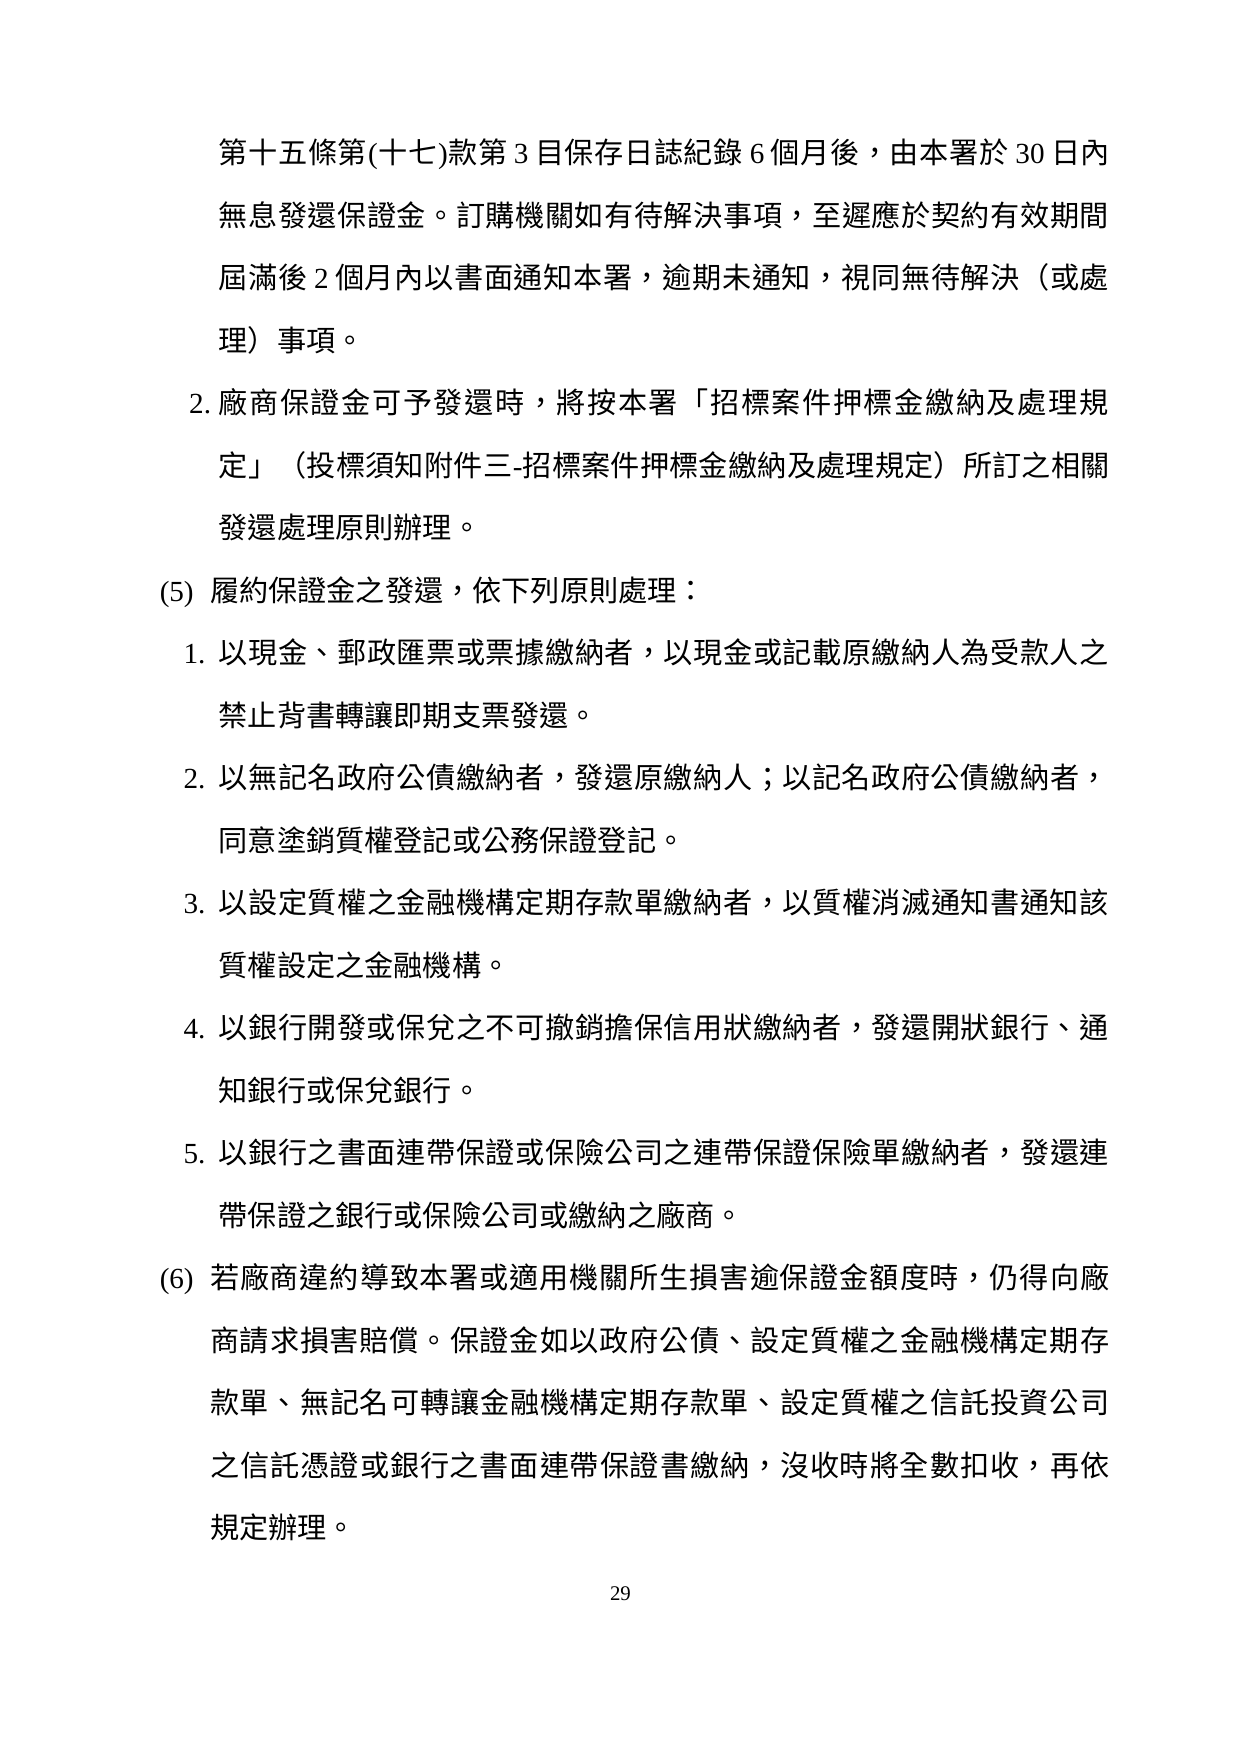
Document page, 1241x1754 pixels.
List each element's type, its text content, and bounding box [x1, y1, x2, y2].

list 若廠商違約導致本署或適用機關所生損害逾保證金額度時，仍得向廠商請求損害賠償。保證金如以政府公債、設定質權之金融機構定期存款單、無記名可轉讓金融機構定期存款單、設定質權之信託投資公司之信託憑證或銀行之書面連帶保證書繳納，沒收時將全數扣收，再依規定辦理。 [159, 1234, 1110, 1547]
list 以銀行開發或保兌之不可撤銷擔保信用狀繳納者，發還開狀銀行、通知銀行或保兌銀行。 [183, 984, 1110, 1109]
list 履約保證金之發還，依下列原則處理： [159, 547, 1110, 609]
list 以設定質權之金融機構定期存款單繳納者，以質權消滅通知書通知該質權設定之金融機構。 [183, 859, 1110, 984]
list 以現金、郵政匯票或票據繳納者，以現金或記載原繳納人為受款人之禁止背書轉讓即期支票發還。 [183, 609, 1110, 734]
list 以銀行之書面連帶保證或保險公司之連帶保證保險單繳納者，發還連帶保證之銀行或保險公司或繳納之廠商。 [183, 1109, 1110, 1234]
list 以無記名政府公債繳納者，發還原繳納人；以記名政府公債繳納者，同意塗銷質權登記或公務保證登記。 [183, 734, 1110, 859]
list 廠商保證金可予發還時，將按本署「招標案件押標金繳納及處理規定」（投標須知附件三-招標案件押標金繳納及處理規定）所訂之相關發還處理原則辦理。 [189, 359, 1110, 547]
list 第十五條第(十七)款第3目保存日誌紀錄6個月後，由本署於30日內無息發還保證金。訂購機關如有待解決事項，至遲應於契約有效期間屆滿後2個月內以書面通知本署，逾期未通知，視同無待解決（或處理）事項。 [189, 109, 1110, 359]
